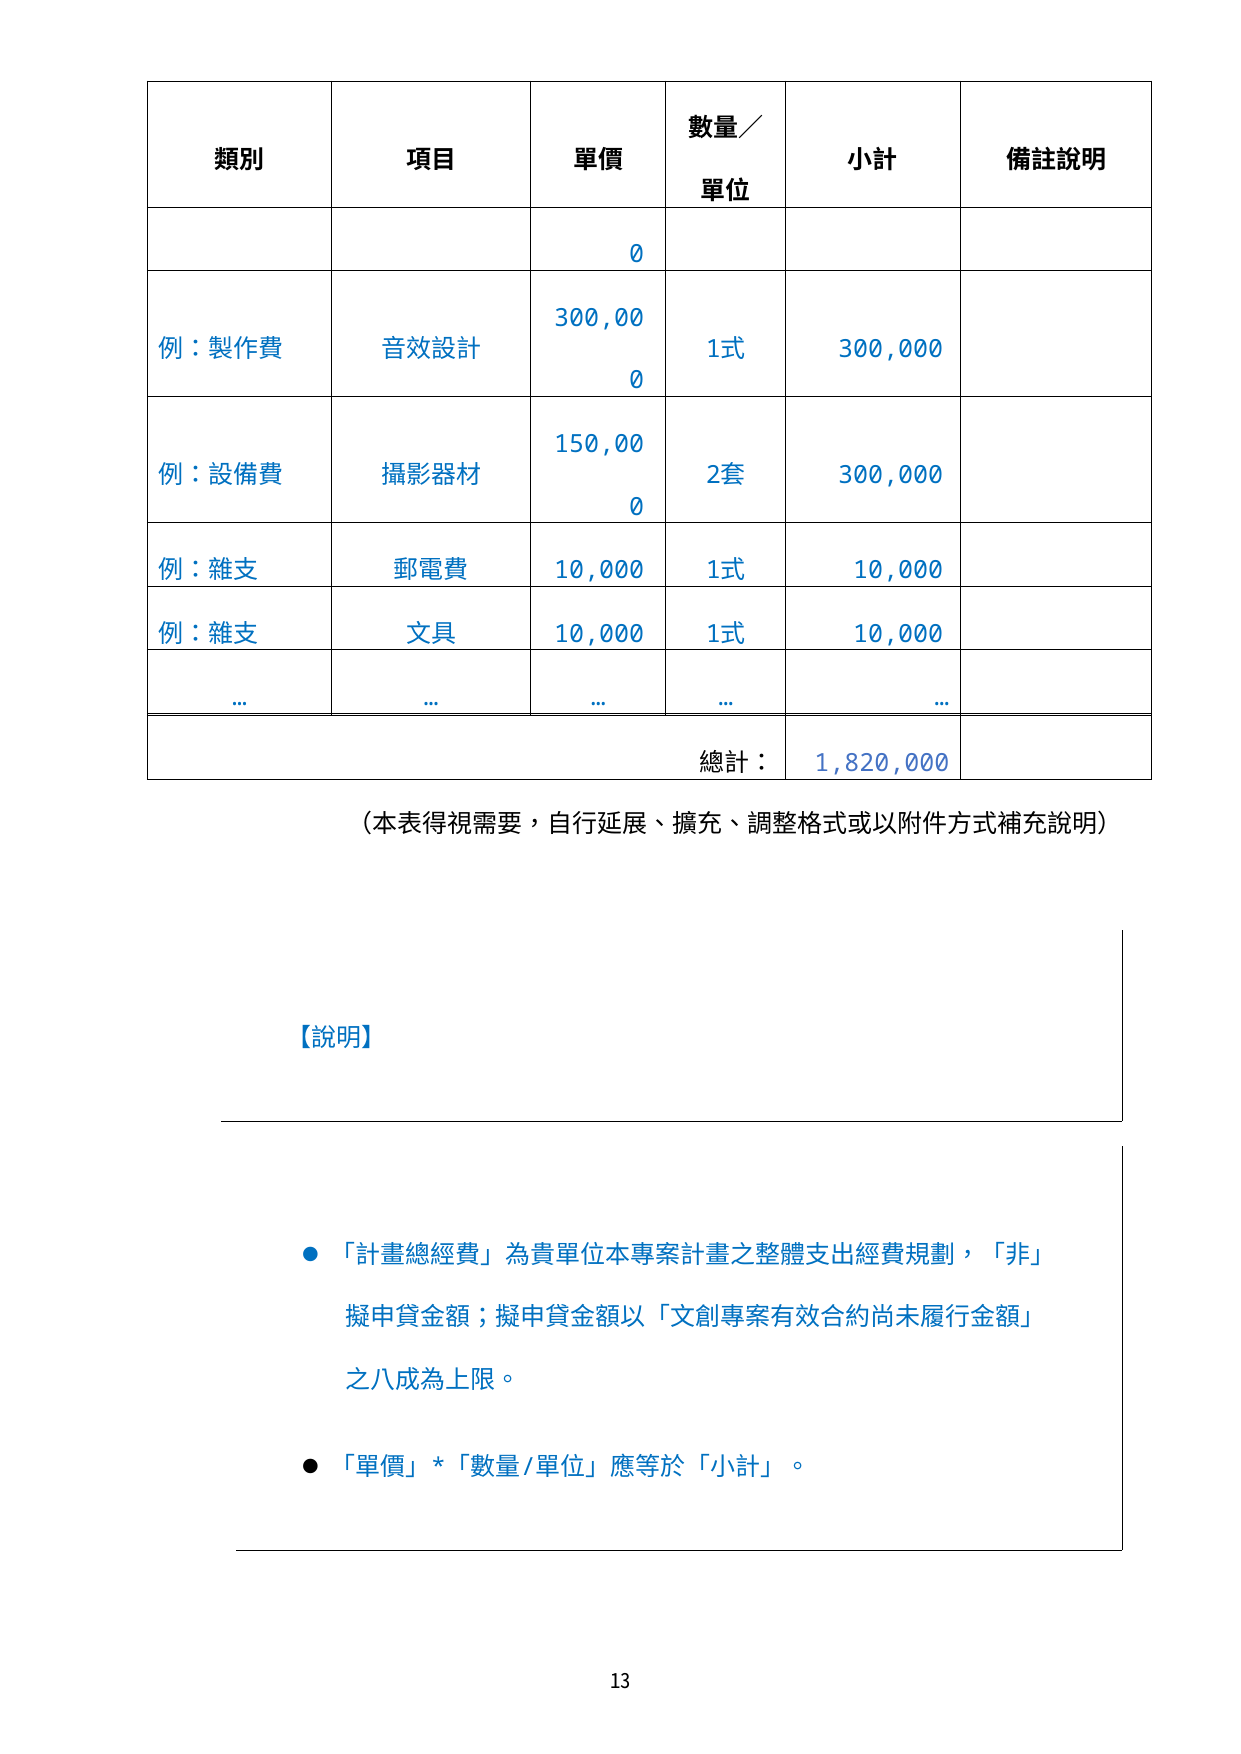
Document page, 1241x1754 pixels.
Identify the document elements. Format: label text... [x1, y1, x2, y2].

table_cell 例：設備費 [148, 397, 331, 522]
table_cell 例：製作費 [148, 271, 331, 396]
table_cell [961, 650, 1151, 713]
table_cell [148, 208, 331, 270]
table_cell 150,000 [531, 397, 665, 522]
table_cell 300,000 [786, 271, 960, 396]
table_cell 10,000 [786, 523, 960, 586]
table_cell 總計： [148, 716, 785, 778]
table_header 備註說明 [961, 82, 1151, 207]
table_cell 300,000 [531, 271, 665, 396]
table_cell 1式 [666, 587, 785, 649]
table_cell [786, 208, 960, 270]
table_cell [961, 587, 1151, 649]
table_cell 10,000 [531, 587, 665, 649]
table_cell [332, 208, 530, 270]
table_cell [961, 397, 1151, 522]
table_cell … [786, 650, 960, 713]
table_cell … [148, 650, 331, 713]
table_cell [666, 208, 785, 270]
list 「計畫總經費」為貴單位本專案計畫之整體支出經費規劃，「非」擬申貸金額；擬申貸金額以「文創專案有效合約尚未履行金額」之八成為上限。 [236, 1146, 1122, 1359]
table_cell [961, 523, 1151, 586]
table_cell … [332, 650, 530, 713]
table_header 類別 [148, 82, 331, 207]
table_cell 文具 [332, 587, 530, 649]
table_cell 2套 [666, 397, 785, 522]
table_cell 音效設計 [332, 271, 530, 396]
table_header 小計 [786, 82, 960, 207]
table_cell 例：雜支 [148, 587, 331, 649]
table_header 項目 [332, 82, 530, 207]
table_cell 1,820,000 [786, 716, 960, 778]
table_cell 攝影器材 [332, 397, 530, 522]
text 【說明】 [221, 929, 1122, 1121]
table_cell 1式 [666, 271, 785, 396]
table_cell 10,000 [531, 523, 665, 586]
table_cell 郵電費 [332, 523, 530, 586]
table_cell 300,000 [786, 397, 960, 522]
table_cell [961, 716, 1151, 778]
text （本表得視需要，自行延展、擴充、調整格式或以附件方式補充說明） [168, 780, 1122, 842]
table_header 數量／單位 [666, 82, 785, 207]
table_cell 例：雜支 [148, 523, 331, 586]
table_cell [961, 271, 1151, 396]
table_cell 0 [531, 208, 665, 270]
table_cell [961, 208, 1151, 270]
table_cell 1式 [666, 523, 785, 586]
table_cell 10,000 [786, 587, 960, 649]
table_cell … [666, 650, 785, 713]
table_header 單價 [531, 82, 665, 207]
list 「單價」*「數量/單位」應等於「小計」。 [236, 1359, 1122, 1550]
table_cell … [531, 650, 665, 713]
